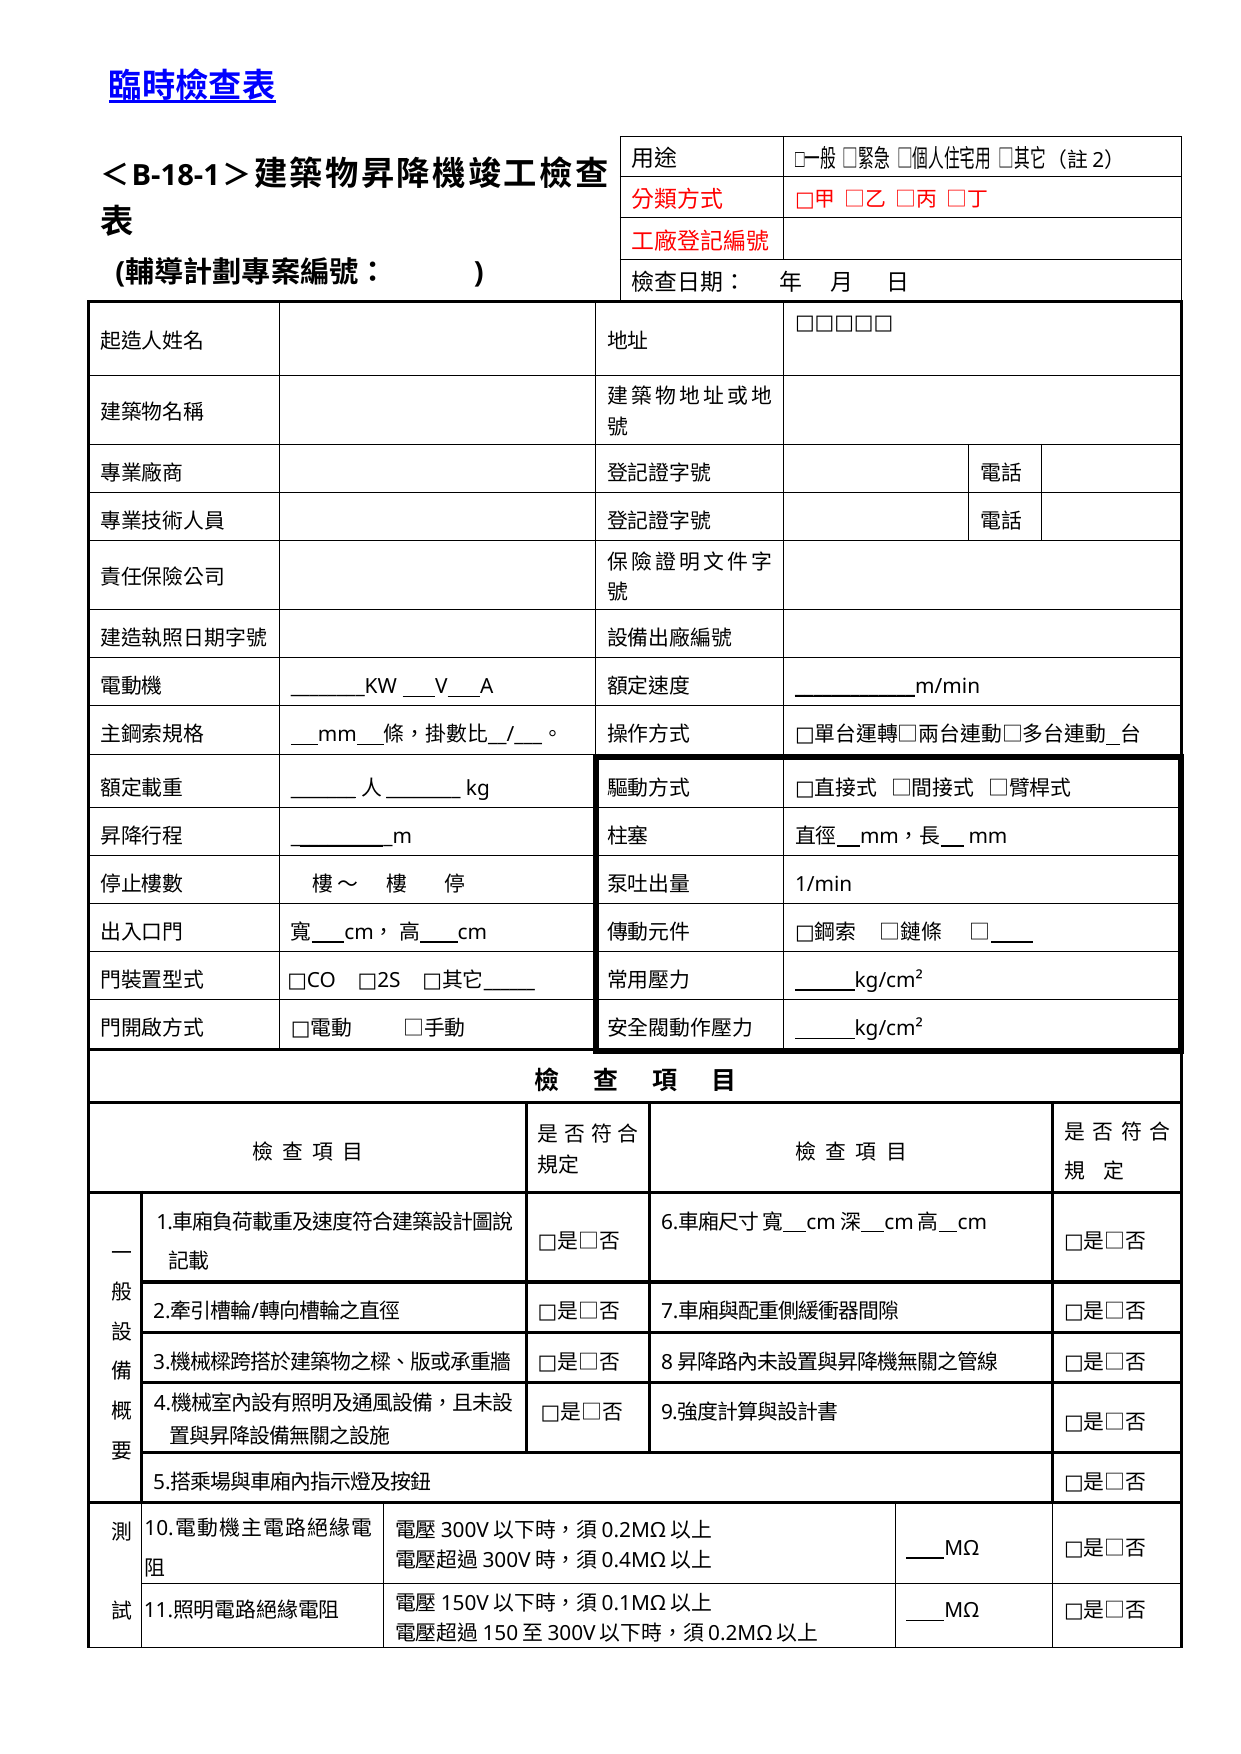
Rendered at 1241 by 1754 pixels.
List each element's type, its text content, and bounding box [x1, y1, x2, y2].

table_cell [280, 445, 595, 492]
table_cell 1/min [784, 856, 1178, 903]
table_cell 起造人姓名 [90, 303, 279, 375]
table_cell 專業廠商 [90, 445, 279, 492]
table_cell 建築物地址或地號 [596, 376, 783, 444]
table_cell mm 條，掛數比__/___。 [280, 706, 595, 753]
table_cell 一般設備概要 [90, 1194, 140, 1501]
table_cell □CO □2S □其它______ [280, 952, 593, 999]
table_cell 泵吐出量 [599, 856, 783, 903]
table_cell [280, 303, 595, 375]
table_cell 7.車廂與配重側緩衝器間隙 [651, 1284, 1051, 1331]
table_cell 額定速度 [596, 658, 783, 705]
table_cell [1042, 493, 1180, 540]
table_cell 常用壓力 [599, 952, 783, 999]
table_cell [1042, 445, 1180, 492]
table_cell □單台運轉□兩台連動□多台連動 台 [784, 706, 1180, 753]
table_cell 測 試 [90, 1504, 141, 1647]
table_cell 額定載重 [90, 755, 279, 807]
table_cell 1.車廂負荷載重及速度符合建築設計圖說記載 [143, 1194, 525, 1280]
table_cell [784, 541, 1180, 609]
table_cell 8昇降路內未設置與昇降機無關之管線 [651, 1334, 1051, 1381]
table_cell 主鋼索規格 [90, 706, 279, 753]
table_cell 電話 [969, 493, 1041, 540]
table_cell □是□否 [1053, 1504, 1180, 1583]
table_cell □是□否 [1053, 1584, 1180, 1647]
table_cell 柱塞 [599, 808, 783, 855]
table_cell □是□否 [1054, 1334, 1180, 1381]
table_cell 安全閥動作壓力 [599, 1000, 783, 1047]
table_cell □是□否 [528, 1194, 648, 1280]
table_cell 建造執照日期字號 [90, 610, 279, 657]
table_cell [784, 218, 1181, 258]
table_cell 停止樓數 [90, 856, 279, 903]
table_cell [784, 493, 968, 540]
table_cell 責任保險公司 [90, 541, 279, 609]
table_cell kg/cm² [784, 952, 1178, 999]
table_cell 專業技術人員 [90, 493, 279, 540]
table_cell [280, 610, 595, 657]
table_cell [784, 445, 968, 492]
table_cell 直徑 mm，長 mm [784, 808, 1178, 855]
table_cell 4.機械室內設有照明及通風設備，且未設置與昇降設備無關之設施 [143, 1384, 525, 1451]
table_cell [784, 610, 1180, 657]
table_cell MΩ [896, 1504, 1052, 1583]
table_cell □是□否 [1054, 1194, 1180, 1280]
table_cell 5.搭乘場與車廂內指示燈及按鈕 [143, 1454, 1051, 1501]
table_cell 出入口門 [90, 904, 279, 951]
table_cell 工廠登記編號 [621, 218, 783, 258]
table_cell 檢 查 項 目 [90, 1051, 1180, 1101]
table_cell [280, 376, 595, 444]
table_cell 2.牽引槽輪/轉向槽輪之直徑 [143, 1284, 525, 1331]
text 臨時檢查表 [89, 59, 1181, 107]
table_cell 6.車廂尺寸 寬 cm深 cm高 cm [651, 1194, 1051, 1280]
table_cell 檢 查 項 目 [90, 1104, 525, 1191]
table_header 用途 [621, 137, 783, 176]
table_cell ___________m [280, 808, 593, 855]
table_cell 寬 cm， 高 cm [280, 904, 593, 951]
table_cell 建築物名稱 [90, 376, 279, 444]
table_cell ________KW V A [280, 658, 595, 705]
table_cell 檢 查 項 目 [651, 1104, 1051, 1191]
table_cell 門開啟方式 [90, 1000, 279, 1047]
table_cell 10.電動機主電路絕緣電阻 [142, 1504, 383, 1583]
table_cell □是□否 [1054, 1284, 1180, 1331]
table_cell [280, 493, 595, 540]
table_cell 3.機械樑跨搭於建築物之樑、版或承重牆 [143, 1334, 525, 1381]
table_cell □□□□□ [784, 303, 1180, 375]
table_cell 昇降行程 [90, 808, 279, 855]
table_cell 電動機 [90, 658, 279, 705]
table_cell □是□否 [1054, 1454, 1180, 1501]
table_cell MΩ [896, 1584, 1052, 1647]
table_cell _______ 人 ________ kg [280, 755, 593, 807]
table_cell 登記證字號 [596, 493, 783, 540]
table_cell 樓 ～ 樓 停 [280, 856, 593, 903]
table_cell 設備出廠編號 [596, 610, 783, 657]
table_cell 地址 [596, 303, 783, 375]
table_cell 登記證字號 [596, 445, 783, 492]
table_cell 是否符合 規 定 [1054, 1104, 1180, 1191]
table_cell 11.照明電路絕緣電阻 [142, 1584, 383, 1647]
table_cell □是□否 [528, 1384, 648, 1451]
table_header □一般 □緊急 □個人住宅用 □其它（註2） [784, 137, 1181, 176]
table_cell 電壓150V以下時，須0.1MΩ以上 電壓超過150至300V以下時，須0.2MΩ以上 [384, 1584, 895, 1647]
table_header ＜B-18-1＞建築物昇降機竣工檢查表 (輔導計劃專案編號： ) [89, 136, 620, 300]
table_cell □直接式 □間接式 □臂桿式 [784, 760, 1178, 807]
table_cell 電壓300V以下時，須0.2MΩ以上 電壓超過300V時，須0.4MΩ以上 [384, 1504, 895, 1583]
table_cell 是否符合 規定 [528, 1104, 648, 1191]
table_cell 9.強度計算與設計書 [651, 1384, 1051, 1451]
table_cell 傳動元件 [599, 904, 783, 951]
table_cell 門裝置型式 [90, 952, 279, 999]
table_cell □是□否 [528, 1334, 648, 1381]
table_cell kg/cm² [784, 1000, 1178, 1047]
table_cell □電動 □手動 [280, 1000, 593, 1047]
table_cell 操作方式 [596, 706, 783, 753]
table_cell □是□否 [528, 1284, 648, 1331]
table_cell [784, 376, 1180, 444]
table_cell □鋼索 □鏈條 □ [784, 904, 1178, 951]
table_cell 保險證明文件字號 [596, 541, 783, 609]
table_cell 驅動方式 [599, 760, 783, 807]
table_cell 電話 [969, 445, 1041, 492]
table_cell □是□否 [1054, 1384, 1180, 1451]
table_cell [280, 541, 595, 609]
table_cell 分類方式 [621, 177, 783, 217]
table_cell □甲 □乙 □丙 □丁 [784, 177, 1181, 217]
table_cell _____________m/min [784, 658, 1180, 705]
table_cell 檢查日期： 年 月 日 [621, 260, 1181, 300]
